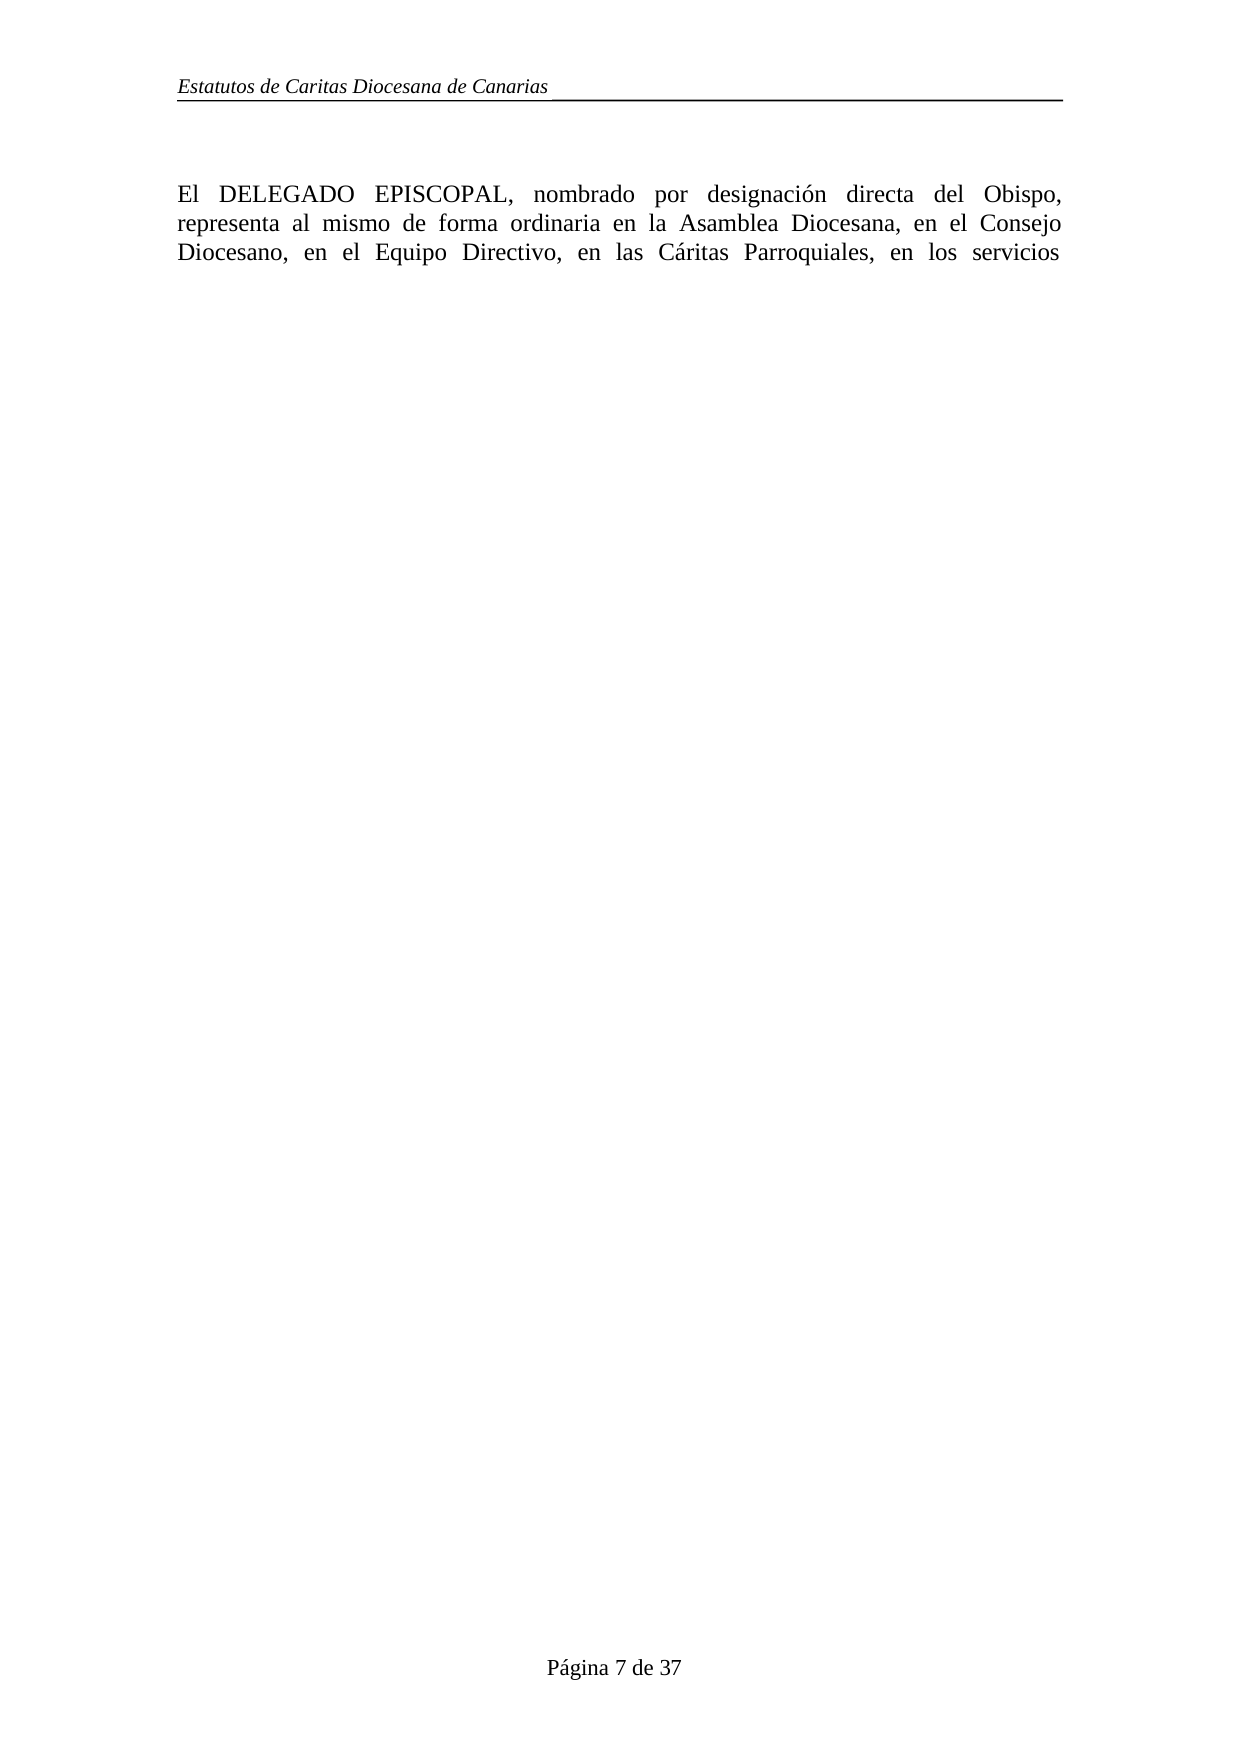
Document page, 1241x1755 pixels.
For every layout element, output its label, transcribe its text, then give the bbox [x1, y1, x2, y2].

text El DELEGADO EPISCOPAL, nombrado por designación directa del Obispo, representa al mismo de forma ordinaria en la Asamblea Diocesana, en el Consejo Diocesano, en el Equipo Directivo, en las Cáritas Parroquiales, en los servicios [177, 179, 1063, 266]
